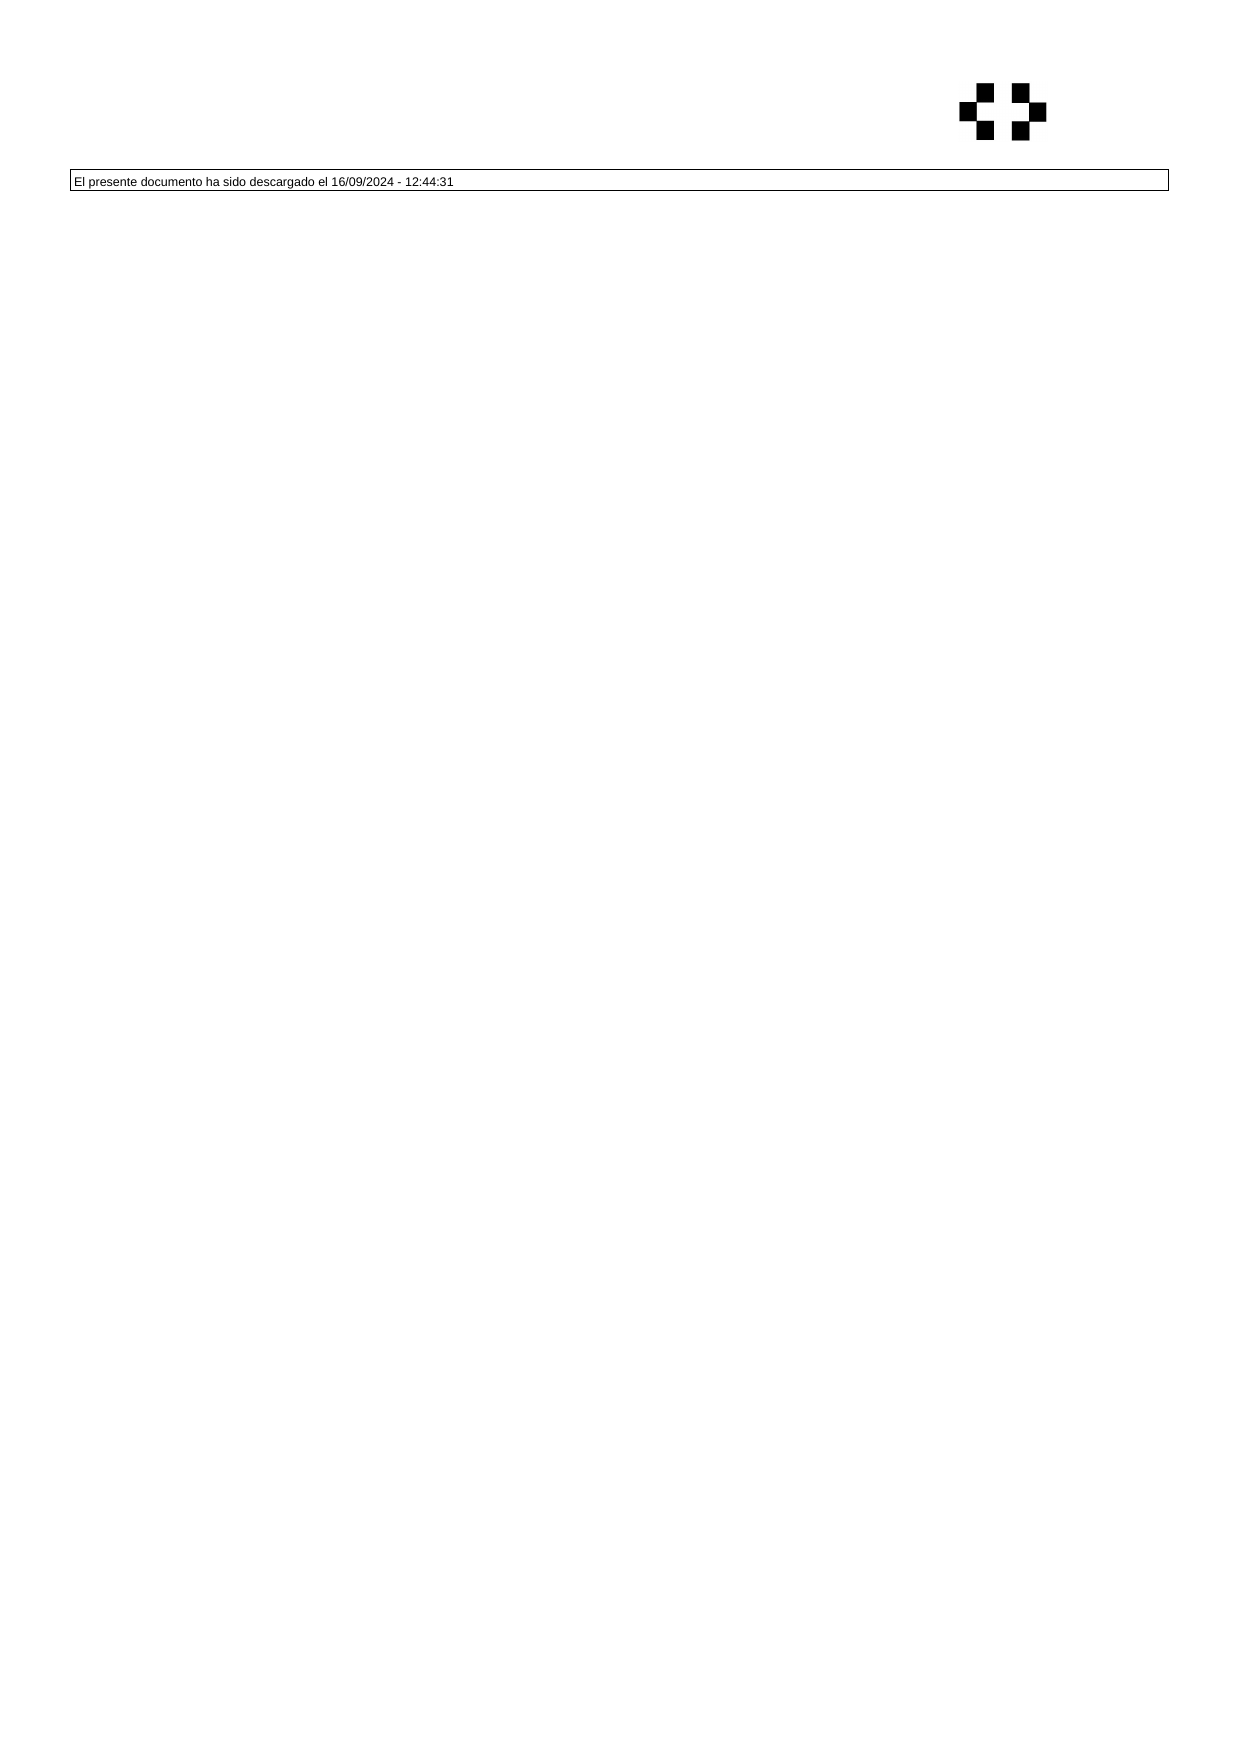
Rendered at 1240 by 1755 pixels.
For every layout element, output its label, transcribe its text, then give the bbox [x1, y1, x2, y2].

table_cell El presente documento ha sido descargado el 16/09/2024 - 12:44:31 [71, 170, 1168, 190]
